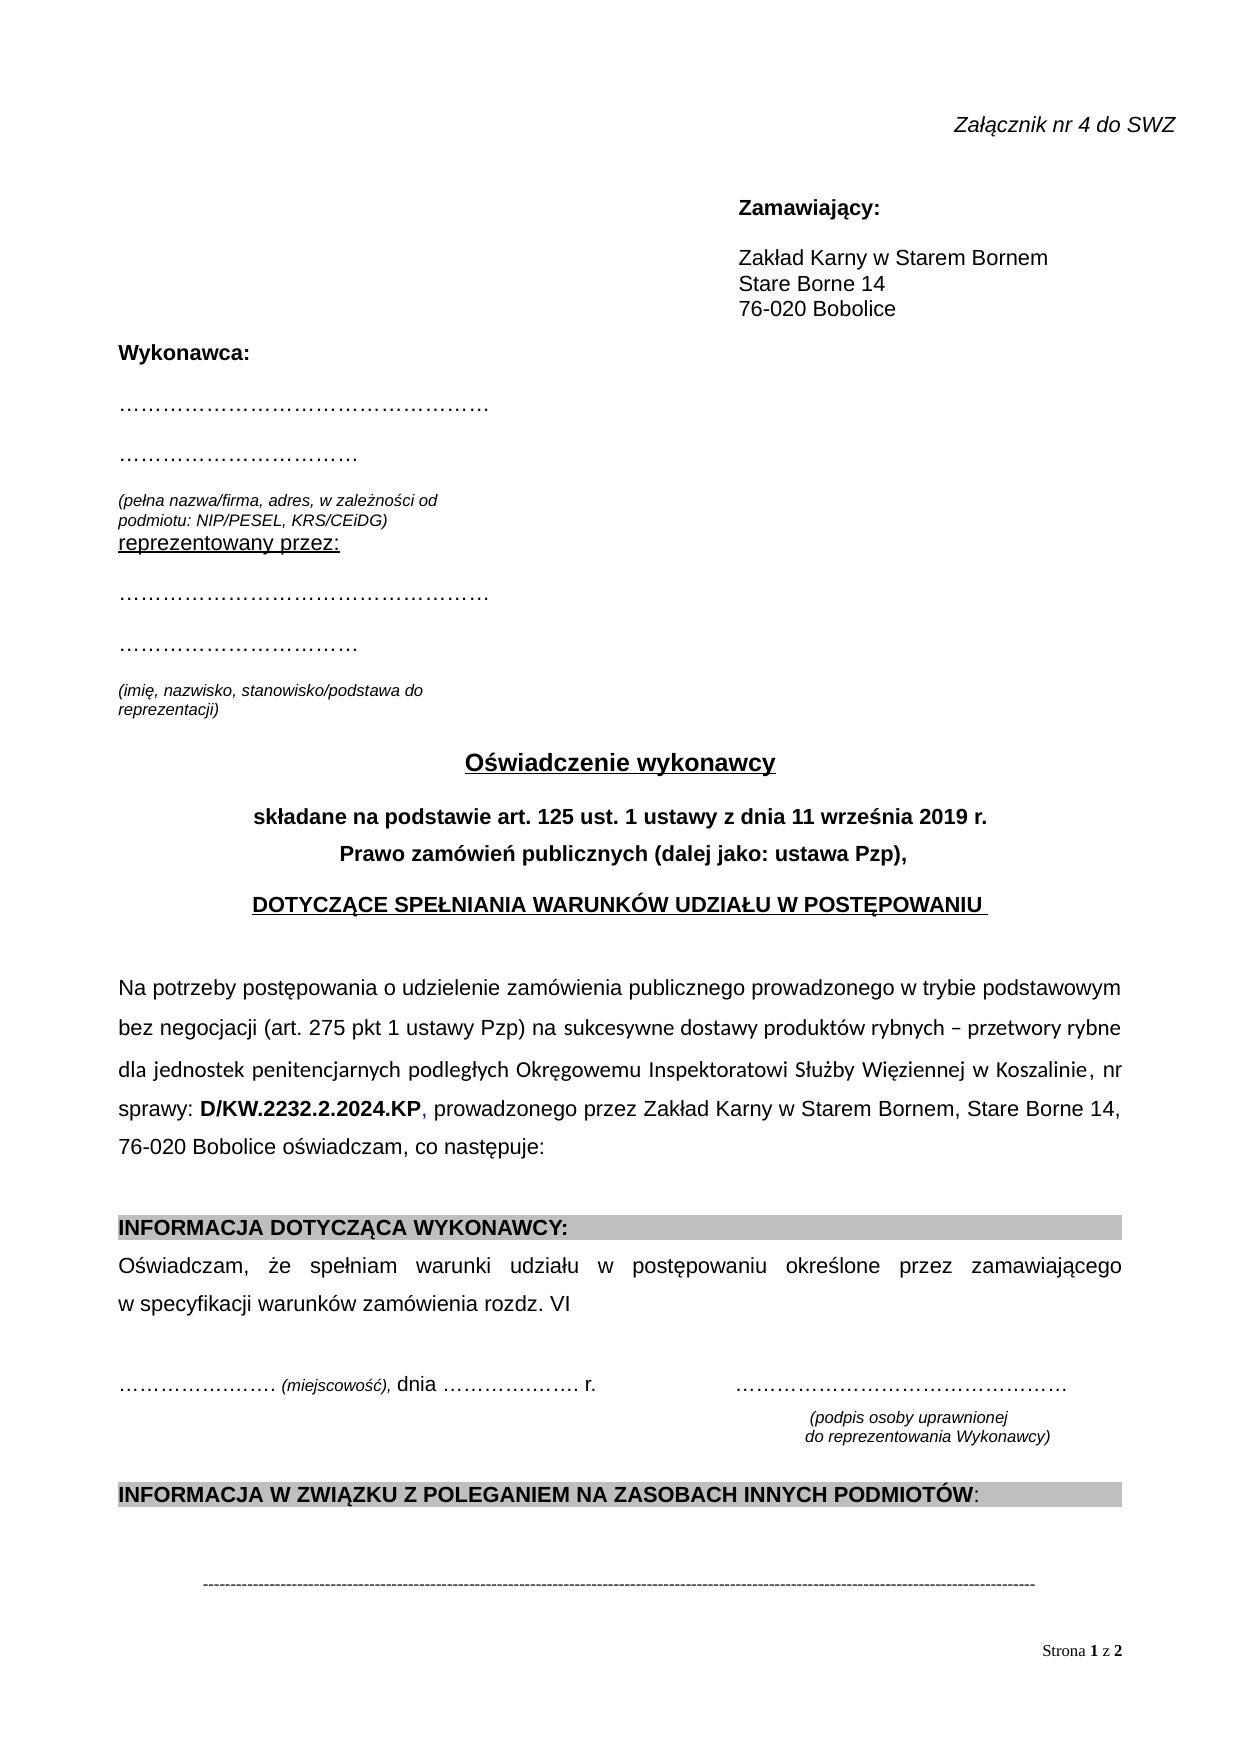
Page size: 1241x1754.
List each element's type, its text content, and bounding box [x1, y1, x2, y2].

text reprezentowany przez: [118, 529, 1122, 555]
text INFORMACJA W ZWIĄZKU Z POLEGANIEM NA ZASOBACH INNYCH PODMIOTÓW: [118, 1482, 1122, 1507]
text ………………………………………………………………………… [118, 580, 502, 656]
text Oświadczam, że spełniam warunki udziału w postępowaniu określone przez zamawiającego w specyfikacji warunków zamówienia rozdz. VI [118, 1253, 1122, 1316]
text Stare Borne 14 [738, 270, 1122, 296]
text DOTYCZĄCE SPEŁNIANIA WARUNKÓW UDZIAŁU W POSTĘPOWANIU [118, 892, 1122, 960]
text Zakład Karny w Starem Bornem [738, 245, 1122, 270]
text Wykonawca: [118, 340, 1122, 365]
text (pełna nazwa/firma, adres, w zależności od podmiotu: NIP/PESEL, KRS/CEiDG) [118, 491, 502, 529]
text ………………………………………………………………………… [118, 390, 502, 466]
text …………….……. (miejscowość), dnia ………….……. r. ………………………………………… [118, 1371, 1122, 1395]
text 76-020 Bobolice [738, 296, 1122, 321]
text Zamawiający: [664, 195, 1122, 220]
text do reprezentowania Wykonawcy) [708, 1427, 1122, 1446]
text Oświadczenie wykonawcy [118, 748, 1122, 777]
text INFORMACJA DOTYCZĄCA WYKONAWCY: [118, 1215, 1122, 1240]
text składane na podstawie art. 125 ust. 1 ustawy z dnia 11 września 2019 r. [118, 803, 1122, 829]
text (imię, nazwisko, stanowisko/podstawa do reprezentacji) [118, 681, 502, 719]
text Na potrzeby postępowania o udzielenie zamówienia publicznego prowadzonego w trybie podstawowym bez negocjacji (art. 275 pkt 1 ustawy Pzp) na sukcesywne dostawy produktów rybnych – przetwory rybne dla jednostek penitencjarnych podległych Okręgowemu Inspektoratowi Służby Więziennej w Koszalinie, nr sprawy: D/KW.2232.2.2024.KP, prowadzonego przez Zakład Karny w Starem Bornem, Stare Borne 14, 76-020 Bobolice oświadczam, co następuje: [118, 974, 1122, 1159]
text Załącznik nr 4 do SWZ [118, 112, 1177, 137]
text Prawo zamówień publicznych (dalej jako: ustawa Pzp), [118, 841, 1122, 867]
text (podpis osoby uprawnionej [708, 1407, 1122, 1427]
